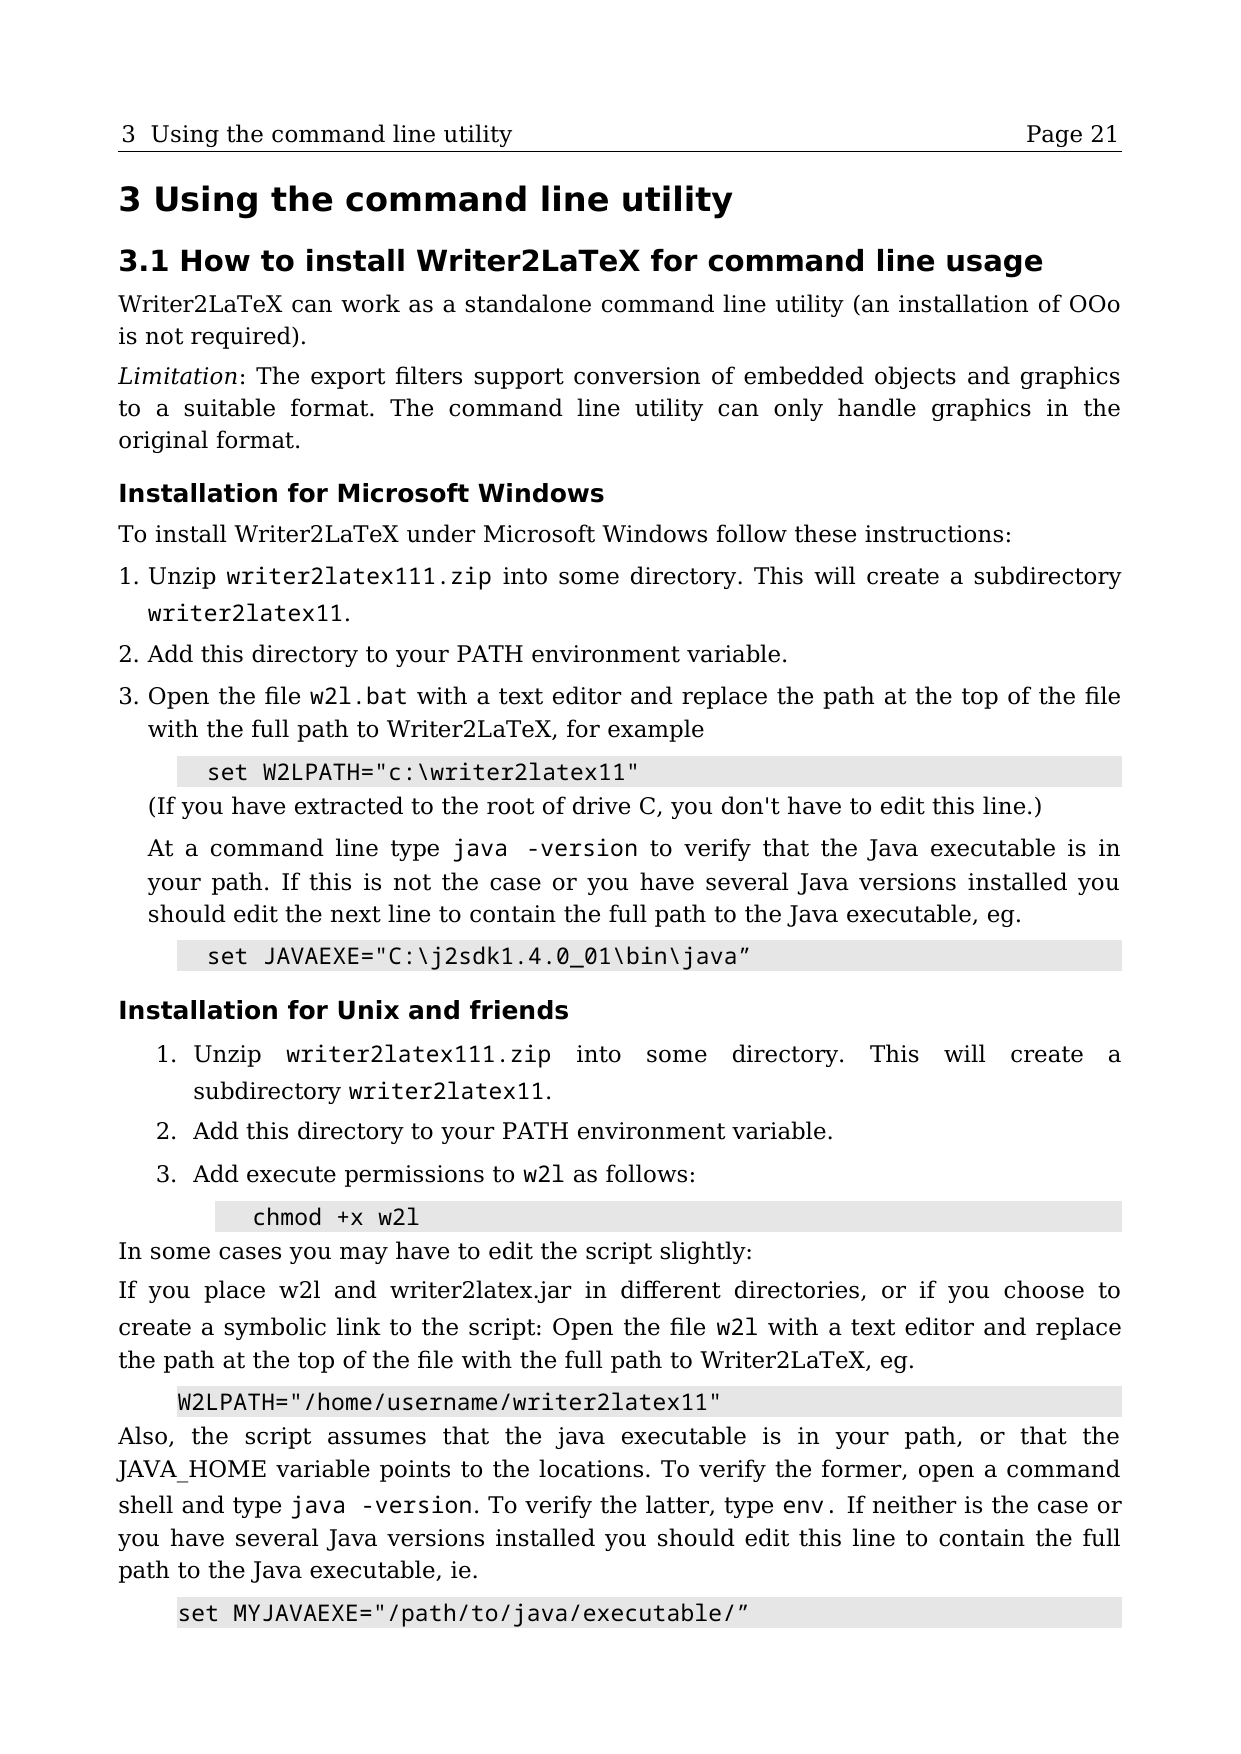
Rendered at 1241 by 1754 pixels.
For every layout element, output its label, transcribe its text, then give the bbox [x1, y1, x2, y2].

list (If you have extracted to the root of drive C, you don't have to edit this line.) [118, 793, 1122, 820]
list Open the file w2l.bat with a text editor and replace the path at the top of the file with the full path to Writer2LaTeX, for example [118, 680, 1122, 743]
text set MYJAVAEXE="/path/to/java/executable/” [177, 1597, 1122, 1628]
list Add this directory to your PATH environment variable. [118, 641, 1122, 668]
list Add this directory to your PATH environment variable. [156, 1118, 1122, 1145]
text In some cases you may have to edit the script slightly: [118, 1238, 1122, 1265]
text Limitation: The export filters support conversion of embedded objects and graphics to a suitable format. The command line utility can only handle graphics in the original format. [118, 363, 1122, 454]
subtitle Installation for Microsoft Windows [118, 479, 1122, 508]
subtitle Using the command line utility [118, 181, 1122, 219]
text Writer2LaTeX can work as a standalone command line utility (an installation of OOo is not required). [118, 291, 1122, 350]
list set W2LPATH="c:\writer2latex11" [177, 756, 1122, 787]
list chmod +x w2l [215, 1201, 1122, 1232]
text If you place w2l and writer2latex.jar in different directories, or if you choose to create a symbolic link to the script: Open the file w2l with a text editor and replace the path at the top of the file with the full path to Writer2LaTeX, eg. [118, 1277, 1122, 1374]
list Unzip writer2latex111.zip into some directory. This will create a subdirectory writer2latex11. [118, 560, 1122, 628]
subtitle How to install Writer2LaTeX for command line usage [118, 244, 1122, 278]
text Also, the script assumes that the java executable is in your path, or that the JAVA_HOME variable points to the locations. To verify the former, open a command shell and type java -version. To verify the latter, type env. If neither is the case or you have several Java versions installed you should edit this line to contain the full path to the Java executable, ie. [118, 1423, 1122, 1584]
subtitle Installation for Unix and friends [118, 996, 1122, 1025]
text W2LPATH="/home/username/writer2latex11" [177, 1386, 1122, 1417]
text To install Writer2LaTeX under Microsoft Windows follow these instructions: [118, 521, 1122, 548]
list set JAVAEXE="C:\j2sdk1.4.0_01\bin\java” [177, 940, 1122, 971]
list Unzip writer2latex111.zip into some directory. This will create a subdirectory writer2latex11. [156, 1038, 1122, 1106]
list At a command line type java -version to verify that the Java executable is in your path. If this is not the case or you have several Java versions installed you should edit the next line to contain the full path to the Java executable, eg. [118, 832, 1122, 928]
list Add execute permissions to w2l as follows: [156, 1158, 1122, 1189]
